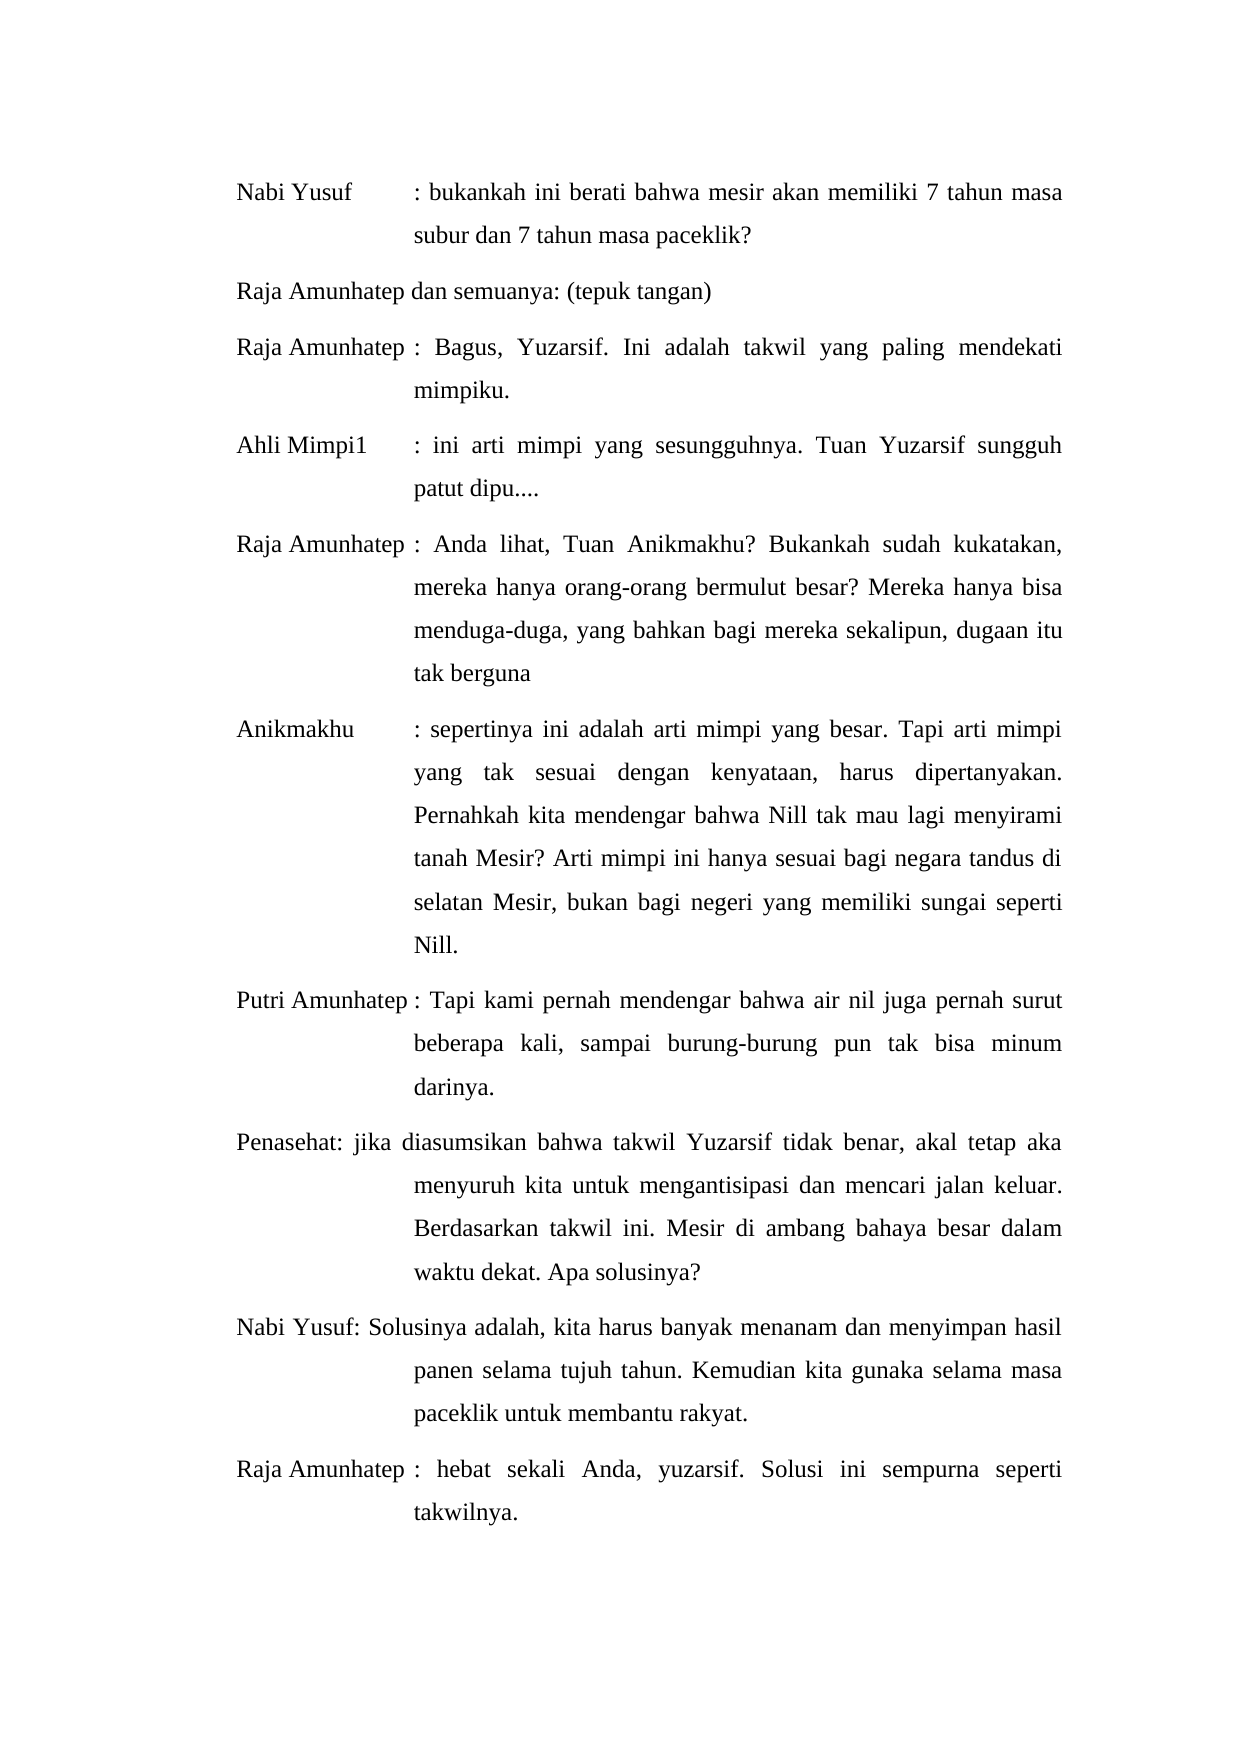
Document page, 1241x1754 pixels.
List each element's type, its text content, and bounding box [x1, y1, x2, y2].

text Nabi Yusuf: Solusinya adalah, kita harus banyak menanam dan menyimpan hasil panen selama tujuh tahun. Kemudian kita gunaka selama masa paceklik untuk membantu rakyat. [236, 1312, 1063, 1427]
text Putri Amunhatep : Tapi kami pernah mendengar bahwa air nil juga pernah surut beberapa kali, sampai burung-burung pun tak bisa minum darinya. [236, 985, 1063, 1100]
text Penasehat: jika diasumsikan bahwa takwil Yuzarsif tidak benar, akal tetap aka menyuruh kita untuk mengantisipasi dan mencari jalan keluar. Berdasarkan takwil ini. Mesir di ambang bahaya besar dalam waktu dekat. Apa solusinya? [236, 1127, 1063, 1285]
text Ahli Mimpi1 : ini arti mimpi yang sesungguhnya. Tuan Yuzarsif sungguh patut dipu.... [236, 430, 1063, 502]
text Raja Amunhatep : Anda lihat, Tuan Anikmakhu? Bukankah sudah kukatakan, mereka hanya orang-orang bermulut besar? Mereka hanya bisa menduga-duga, yang bahkan bagi mereka sekalipun, dugaan itu tak berguna [236, 529, 1063, 687]
text Anikmakhu : sepertinya ini adalah arti mimpi yang besar. Tapi arti mimpi yang tak sesuai dengan kenyataan, harus dipertanyakan. Pernahkah kita mendengar bahwa Nill tak mau lagi menyirami tanah Mesir? Arti mimpi ini hanya sesuai bagi negara tandus di selatan Mesir, bukan bagi negeri yang memiliki sungai seperti Nill. [236, 714, 1063, 958]
text Raja Amunhatep : Bagus, Yuzarsif. Ini adalah takwil yang paling mendekati mimpiku. [236, 332, 1063, 403]
text Nabi Yusuf : bukankah ini berati bahwa mesir akan memiliki 7 tahun masa subur dan 7 tahun masa paceklik? [236, 177, 1063, 249]
text Raja Amunhatep dan semuanya: (tepuk tangan) [236, 276, 1063, 305]
text Raja Amunhatep : hebat sekali Anda, yuzarsif. Solusi ini sempurna seperti takwilnya. [236, 1454, 1063, 1526]
